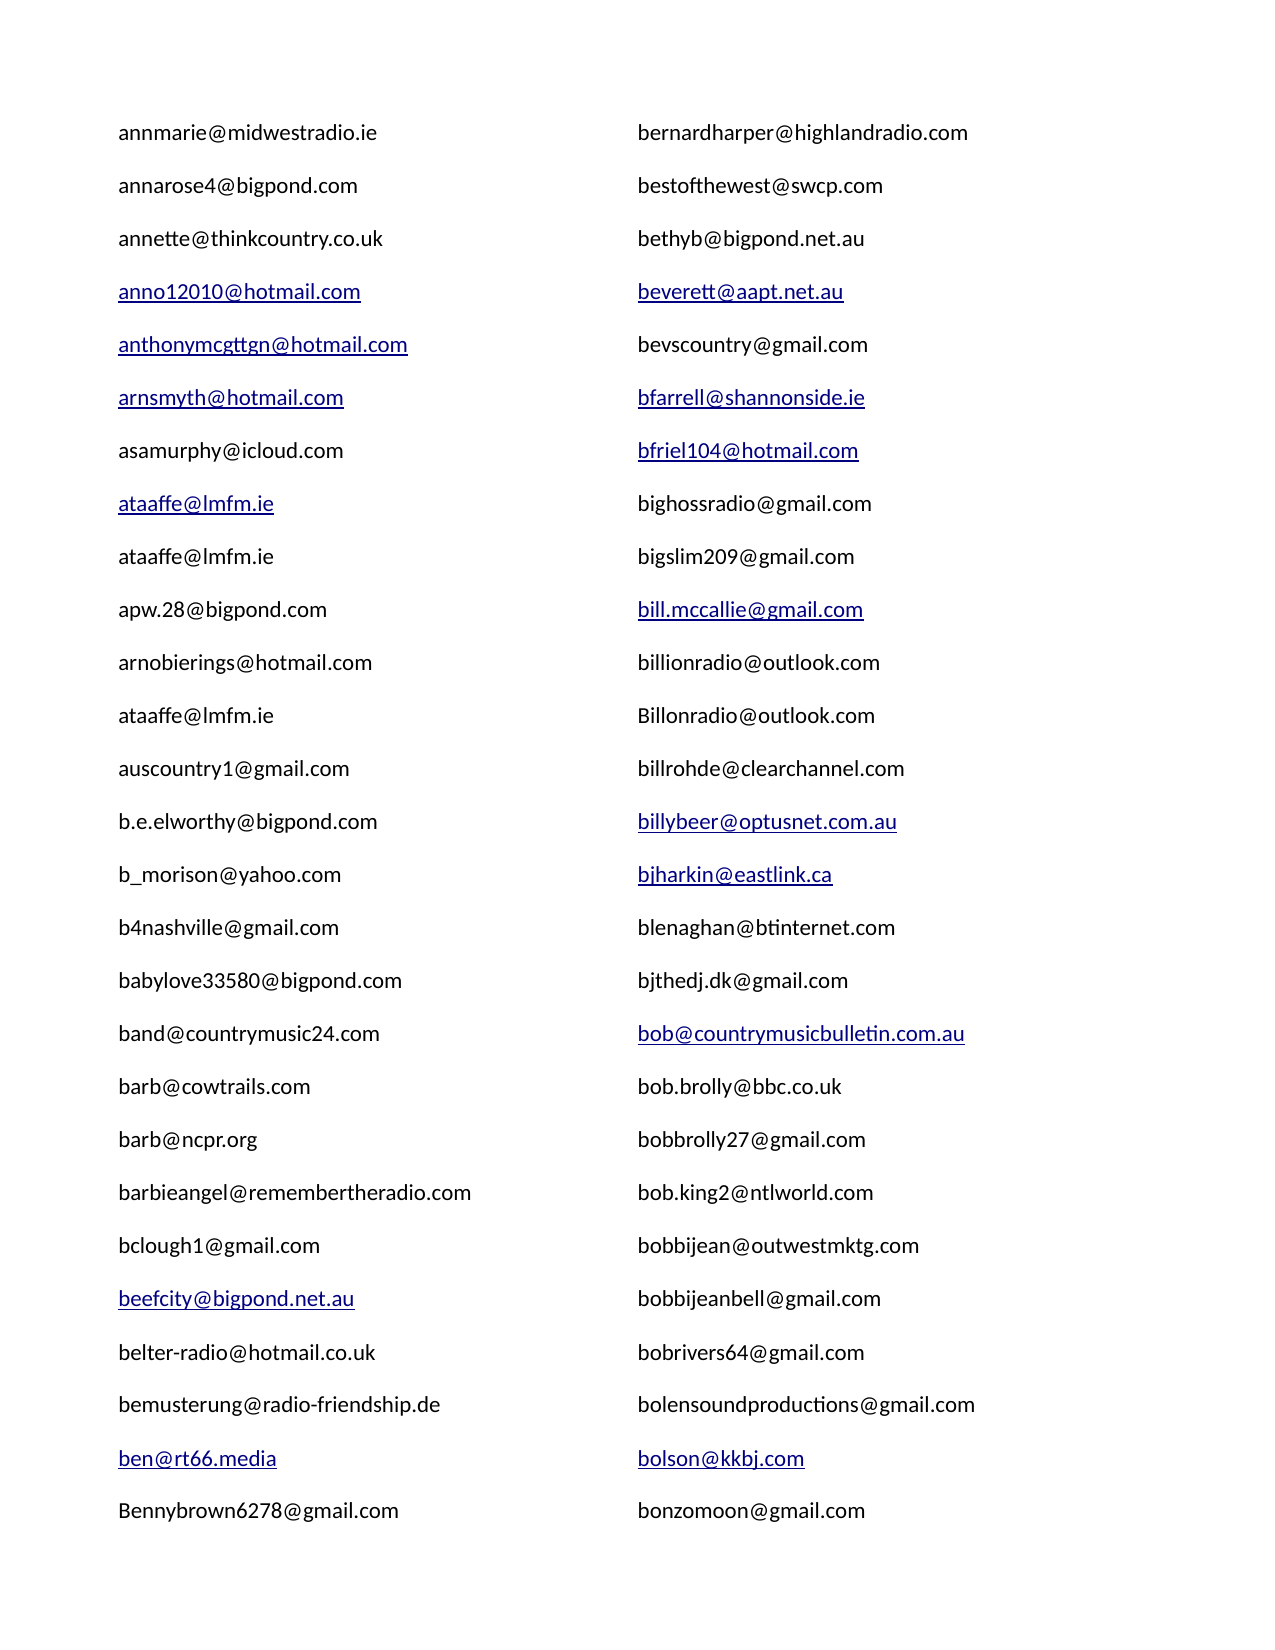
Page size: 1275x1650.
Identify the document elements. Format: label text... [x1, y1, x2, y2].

text annette@thinkcountry.co.uk [118, 224, 637, 252]
text blenaghan@btinternet.com [637, 913, 1157, 941]
text anthonymcgttgn@hotmail.com [118, 330, 637, 358]
text apw.28@bigpond.com [118, 595, 637, 623]
text bolensoundproductions@gmail.com [637, 1391, 1157, 1419]
text bjthedj.dk@gmail.com [637, 966, 1157, 994]
text bobbrolly27@gmail.com [637, 1126, 1157, 1153]
text b_morison@yahoo.com [118, 860, 637, 888]
text babylove33580@bigpond.com [118, 966, 637, 994]
text barb@cowtrails.com [118, 1072, 637, 1101]
text auscountry1@gmail.com [118, 754, 637, 782]
text bernardharper@highlandradio.com [637, 118, 1157, 146]
text belter-radio@hotmail.co.uk [118, 1338, 637, 1366]
text bjharkin@eastlink.ca [637, 860, 1157, 888]
text bfriel104@hotmail.com [637, 436, 1157, 464]
text bevscountry@gmail.com [637, 330, 1157, 358]
text bonzomoon@gmail.com [637, 1497, 1157, 1525]
text beverett@aapt.net.au [637, 277, 1157, 305]
text bolson@kkbj.com [637, 1444, 1157, 1472]
text ataaffe@lmfm.ie [118, 542, 637, 570]
text annarose4@bigpond.com [118, 171, 637, 199]
text bob.king2@ntlworld.com [637, 1178, 1157, 1207]
text arnobierings@hotmail.com [118, 648, 637, 676]
text annmarie@midwestradio.ie [118, 118, 637, 146]
text bemusterung@radio-friendship.de [118, 1391, 637, 1419]
text band@countrymusic24.com [118, 1019, 637, 1047]
text billionradio@outlook.com [637, 648, 1157, 676]
text billybeer@optusnet.com.au [637, 807, 1157, 835]
text ataaffe@lmfm.ie [118, 701, 637, 729]
text bob.brolly@bbc.co.uk [637, 1072, 1157, 1101]
text bestofthewest@swcp.com [637, 171, 1157, 199]
text bob@countrymusicbulletin.com.au [637, 1019, 1157, 1047]
text beefcity@bigpond.net.au [118, 1284, 637, 1313]
text bobbijeanbell@gmail.com [637, 1284, 1157, 1313]
text bfarrell@shannonside.ie [637, 383, 1157, 411]
text b.e.elworthy@bigpond.com [118, 807, 637, 835]
text ben@rt66.media [118, 1444, 637, 1472]
text bigslim209@gmail.com [637, 542, 1157, 570]
text bethyb@bigpond.net.au [637, 224, 1157, 252]
text anno12010@hotmail.com [118, 277, 637, 305]
text bobrivers64@gmail.com [637, 1338, 1157, 1366]
text ataaffe@lmfm.ie [118, 489, 637, 517]
text bclough1@gmail.com [118, 1232, 637, 1259]
text bobbijean@outwestmktg.com [637, 1232, 1157, 1259]
text b4nashville@gmail.com [118, 913, 637, 941]
text barb@ncpr.org [118, 1126, 637, 1153]
text asamurphy@icloud.com [118, 436, 637, 464]
text billrohde@clearchannel.com [637, 754, 1157, 782]
text bighossradio@gmail.com [637, 489, 1157, 517]
text barbieangel@remembertheradio.com [118, 1178, 637, 1207]
text arnsmyth@hotmail.com [118, 383, 637, 411]
text Bennybrown6278@gmail.com [118, 1497, 637, 1525]
text Billonradio@outlook.com [637, 701, 1157, 729]
text bill.mccallie@gmail.com [637, 595, 1157, 623]
